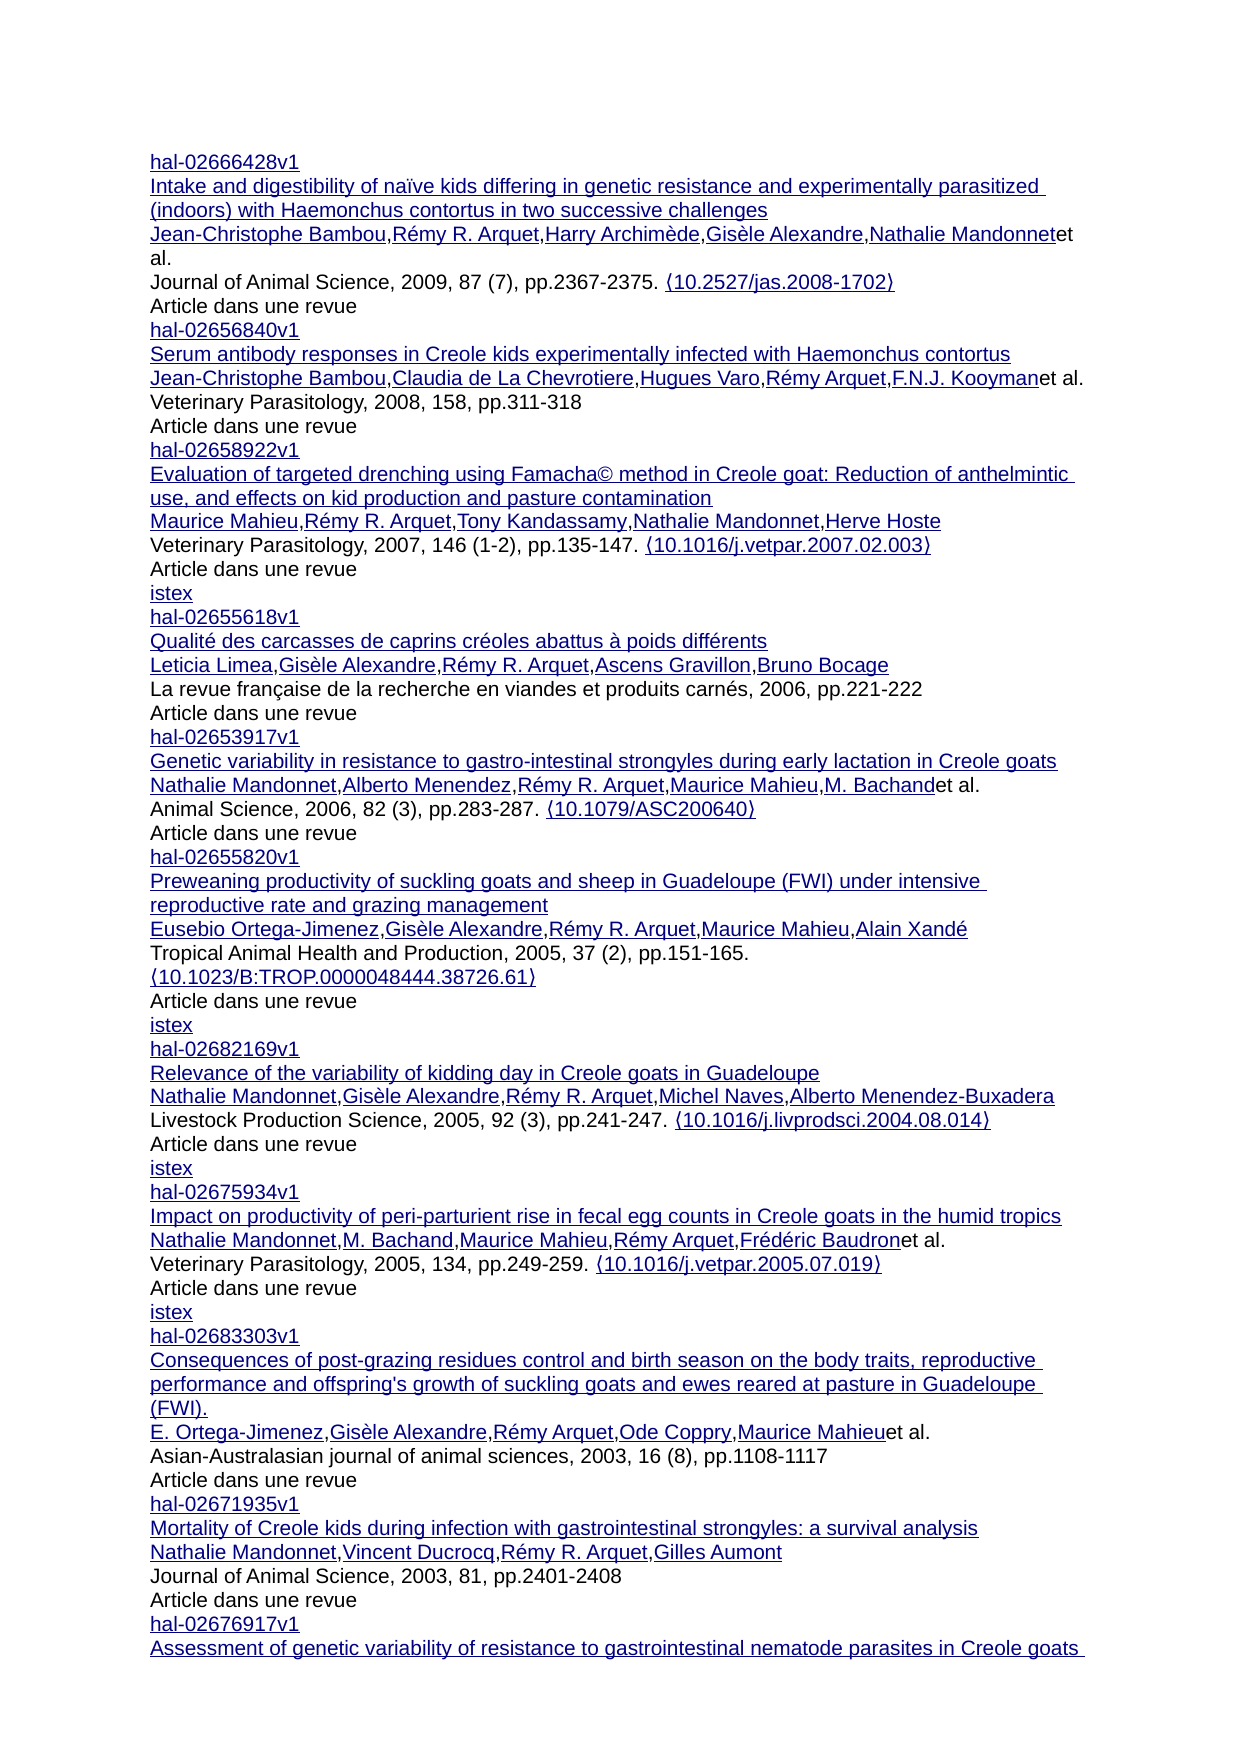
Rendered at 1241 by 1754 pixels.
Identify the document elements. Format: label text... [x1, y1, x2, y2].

table_cell Preweaning productivity of suckling goats and sheep in Guadeloupe (FWI) under intensive reproductive rate and grazing management Eusebio Ortega-Jimenez,Gisèle Alexandre,Rémy R. Arquet,Maurice Mahieu,Alain Xandé Tropical Animal Health and Production, 2005, 37 (2), pp.151-165. ⟨10.1023/B:TROP.0000048444.38726.61⟩ Article dans une revue istex hal-02682169v1 [150, 869, 1090, 1060]
table_cell Relevance of the variability of kidding day in Creole goats in Guadeloupe Nathalie Mandonnet,Gisèle Alexandre,Rémy R. Arquet,Michel Naves,Alberto Menendez-Buxadera Livestock Production Science, 2005, 92 (3), pp.241-247. ⟨10.1016/j.livprodsci.2004.08.014⟩ Article dans une revue istex hal-02675934v1 [150, 1060, 1090, 1204]
table_cell Consequences of post-grazing residues control and birth season on the body traits, reproductive performance and offspring's growth of suckling goats and ewes reared at pasture in Guadeloupe (FWI). E. Ortega-Jimenez,Gisèle Alexandre,Rémy Arquet,Ode Coppry,Maurice Mahieuet al. Asian-Australasian journal of animal sciences, 2003, 16 (8), pp.1108-1117 Article dans une revue hal-02671935v1 [150, 1348, 1090, 1516]
table_cell hal-02666428v1 [150, 150, 1090, 174]
table_cell Genetic variability in resistance to gastro-intestinal strongyles during early lactation in Creole goats Nathalie Mandonnet,Alberto Menendez,Rémy R. Arquet,Maurice Mahieu,M. Bachandet al. Animal Science, 2006, 82 (3), pp.283-287. ⟨10.1079/ASC200640⟩ Article dans une revue hal-02655820v1 [150, 749, 1090, 869]
table_cell Serum antibody responses in Creole kids experimentally infected with Haemonchus contortus Jean-Christophe Bambou,Claudia de La Chevrotiere,Hugues Varo,Rémy Arquet,F.N.J. Kooymanet al. Veterinary Parasitology, 2008, 158, pp.311-318 Article dans une revue hal-02658922v1 [150, 342, 1090, 461]
table_cell Assessment of genetic variability of resistance to gastrointestinal nematode parasites in Creole goats [150, 1635, 1090, 1659]
table_cell Impact on productivity of peri-parturient rise in fecal egg counts in Creole goats in the humid tropics Nathalie Mandonnet,M. Bachand,Maurice Mahieu,Rémy Arquet,Frédéric Baudronet al. Veterinary Parasitology, 2005, 134, pp.249-259. ⟨10.1016/j.vetpar.2005.07.019⟩ Article dans une revue istex hal-02683303v1 [150, 1204, 1090, 1348]
table_cell Mortality of Creole kids during infection with gastrointestinal strongyles: a survival analysis Nathalie Mandonnet,Vincent Ducrocq,Rémy R. Arquet,Gilles Aumont Journal of Animal Science, 2003, 81, pp.2401-2408 Article dans une revue hal-02676917v1 [150, 1516, 1090, 1635]
table_cell Qualité des carcasses de caprins créoles abattus à poids différents Leticia Limea,Gisèle Alexandre,Rémy R. Arquet,Ascens Gravillon,Bruno Bocage La revue française de la recherche en viandes et produits carnés, 2006, pp.221-222 Article dans une revue hal-02653917v1 [150, 629, 1090, 749]
table_cell Intake and digestibility of naïve kids differing in genetic resistance and experimentally parasitized (indoors) with Haemonchus contortus in two successive challenges Jean-Christophe Bambou,Rémy R. Arquet,Harry Archimède,Gisèle Alexandre,Nathalie Mandonnetet al. Journal of Animal Science, 2009, 87 (7), pp.2367-2375. ⟨10.2527/jas.2008-1702⟩ Article dans une revue hal-02656840v1 [150, 174, 1090, 342]
table_cell Evaluation of targeted drenching using Famacha© method in Creole goat: Reduction of anthelmintic use, and effects on kid production and pasture contamination Maurice Mahieu,Rémy R. Arquet,Tony Kandassamy,Nathalie Mandonnet,Herve Hoste Veterinary Parasitology, 2007, 146 (1-2), pp.135-147. ⟨10.1016/j.vetpar.2007.02.003⟩ Article dans une revue istex hal-02655618v1 [150, 461, 1090, 629]
